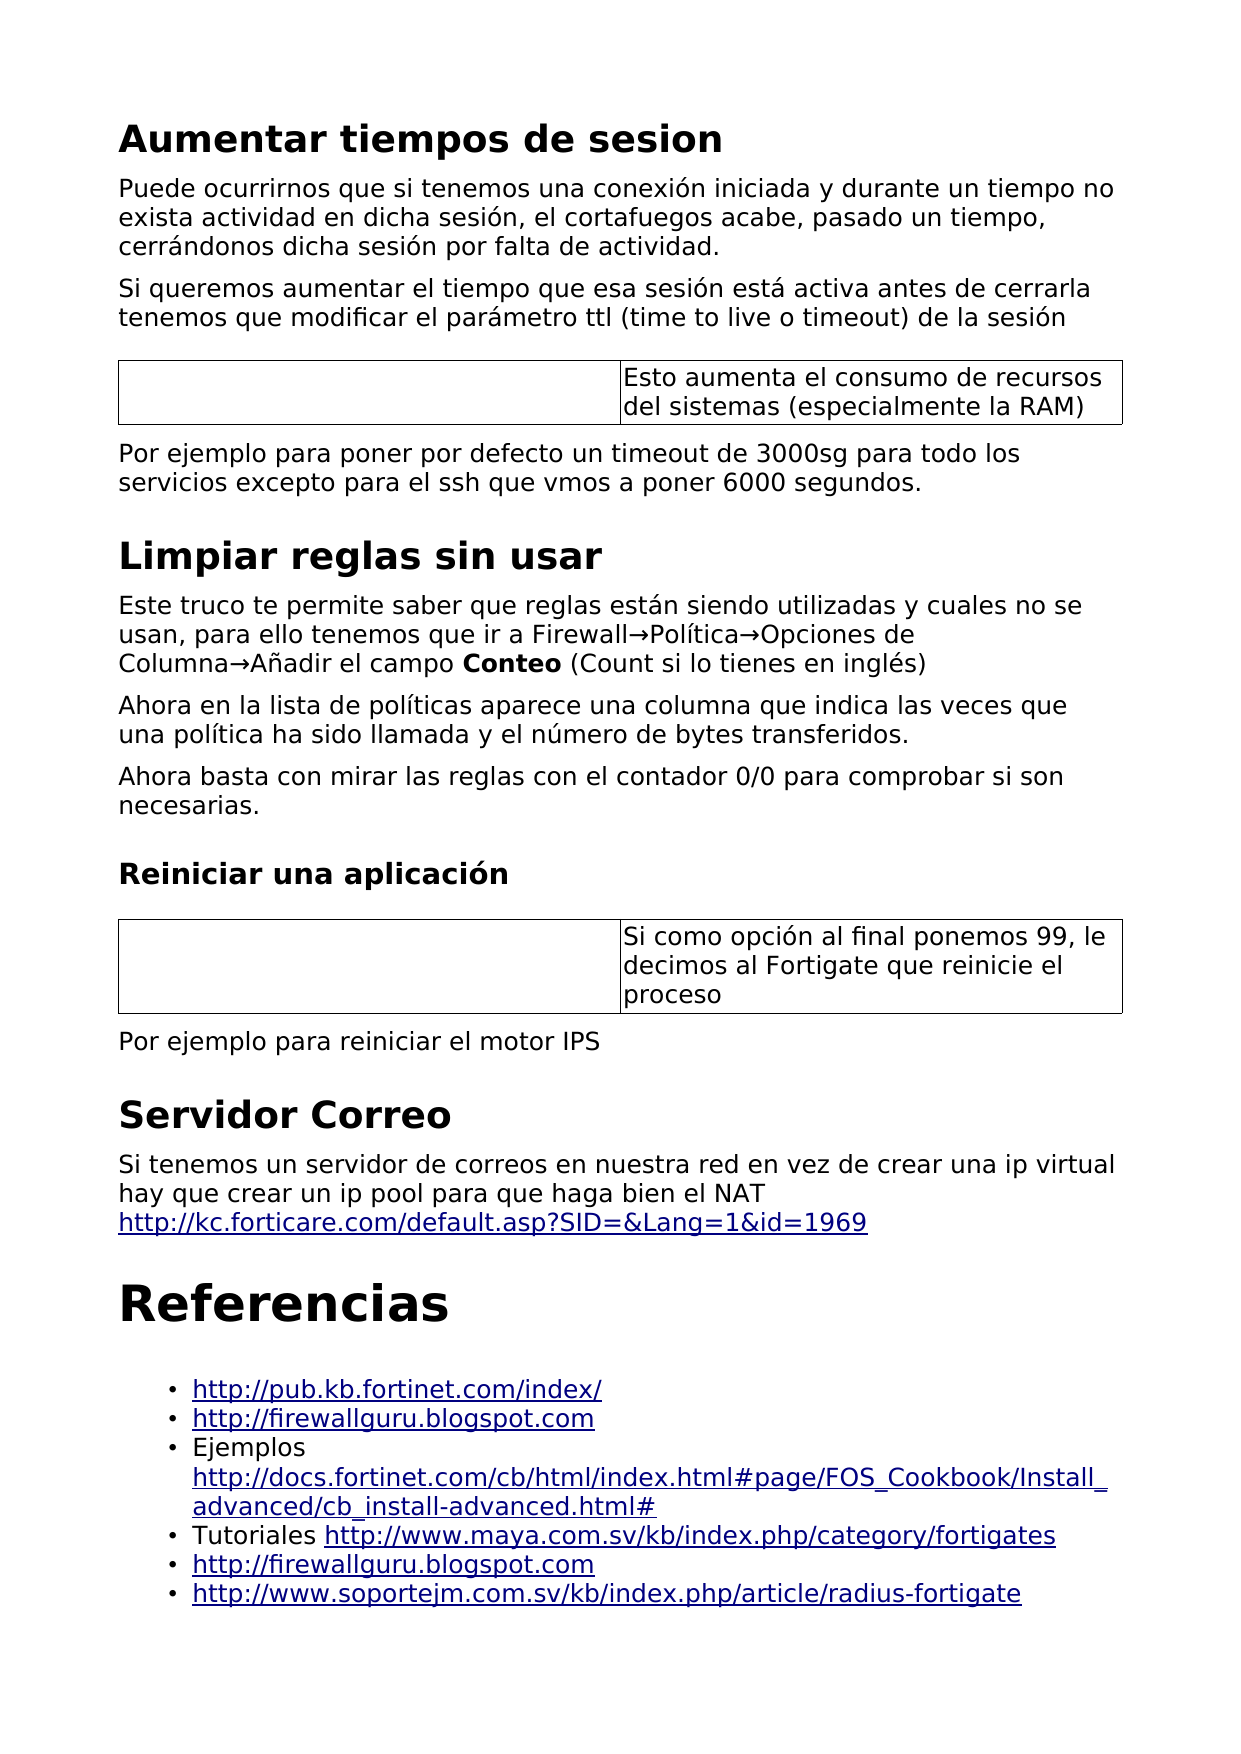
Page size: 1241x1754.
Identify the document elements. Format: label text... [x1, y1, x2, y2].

list http://firewallguru.blogspot.com [177, 1550, 1122, 1579]
text Si queremos aumentar el tiempo que esa sesión está activa antes de cerrarla tenemos que modificar el parámetro ttl (time to live o timeout) de la sesión [118, 274, 1122, 333]
subtitle Referencias [118, 1275, 1122, 1333]
text Por ejemplo para reiniciar el motor IPS [118, 1027, 1122, 1056]
text Ahora en la lista de políticas aparece una columna que indica las veces que una política ha sido llamada y el número de bytes transferidos. [118, 691, 1122, 749]
list http://pub.kb.fortinet.com/index/ [177, 1375, 1122, 1404]
list http://www.soportejm.com.sv/kb/index.php/article/radius-fortigate [177, 1579, 1122, 1609]
subtitle Servidor Correo [118, 1094, 1122, 1138]
subtitle Aumentar tiempos de sesion [118, 118, 1122, 162]
table_header Si como opción al final ponemos 99, le decimos al Fortigate que reinicie el proceso [621, 920, 1122, 1012]
text Este truco te permite saber que reglas están siendo utilizadas y cuales no se usan, para ello tenemos que ir a Firewall→Política→Opciones de Columna→Añadir el campo Conteo (Count si lo tienes en inglés) [118, 591, 1122, 678]
subtitle Reiniciar una aplicación [118, 858, 1122, 892]
list Tutoriales http://www.maya.com.sv/kb/index.php/category/fortigates [177, 1521, 1122, 1550]
text Ahora basta con mirar las reglas con el contador 0/0 para comprobar si son necesarias. [118, 762, 1122, 820]
list http://firewallguru.blogspot.com [177, 1404, 1122, 1434]
text Si tenemos un servidor de correos en nuestra red en vez de crear una ip virtual hay que crear un ip pool para que haga bien el NAT http://kc.forticare.com/default.asp?SID=&Lang=1&id=1969 [118, 1150, 1122, 1238]
list Ejemplos http://docs.fortinet.com/cb/html/index.html#page/FOS_Cookbook/Install_advanced/cb_install-advanced.html# [177, 1434, 1122, 1521]
table_header [119, 920, 620, 1012]
table_header Esto aumenta el consumo de recursos del sistemas (especialmente la RAM) [621, 361, 1122, 424]
text Puede ocurrirnos que si tenemos una conexión iniciada y durante un tiempo no exista actividad en dicha sesión, el cortafuegos acabe, pasado un tiempo, cerrándonos dicha sesión por falta de actividad. [118, 174, 1122, 262]
table_header [119, 361, 620, 424]
text Por ejemplo para poner por defecto un timeout de 3000sg para todo los servicios excepto para el ssh que vmos a poner 6000 segundos. [118, 439, 1122, 497]
subtitle Limpiar reglas sin usar [118, 535, 1122, 578]
